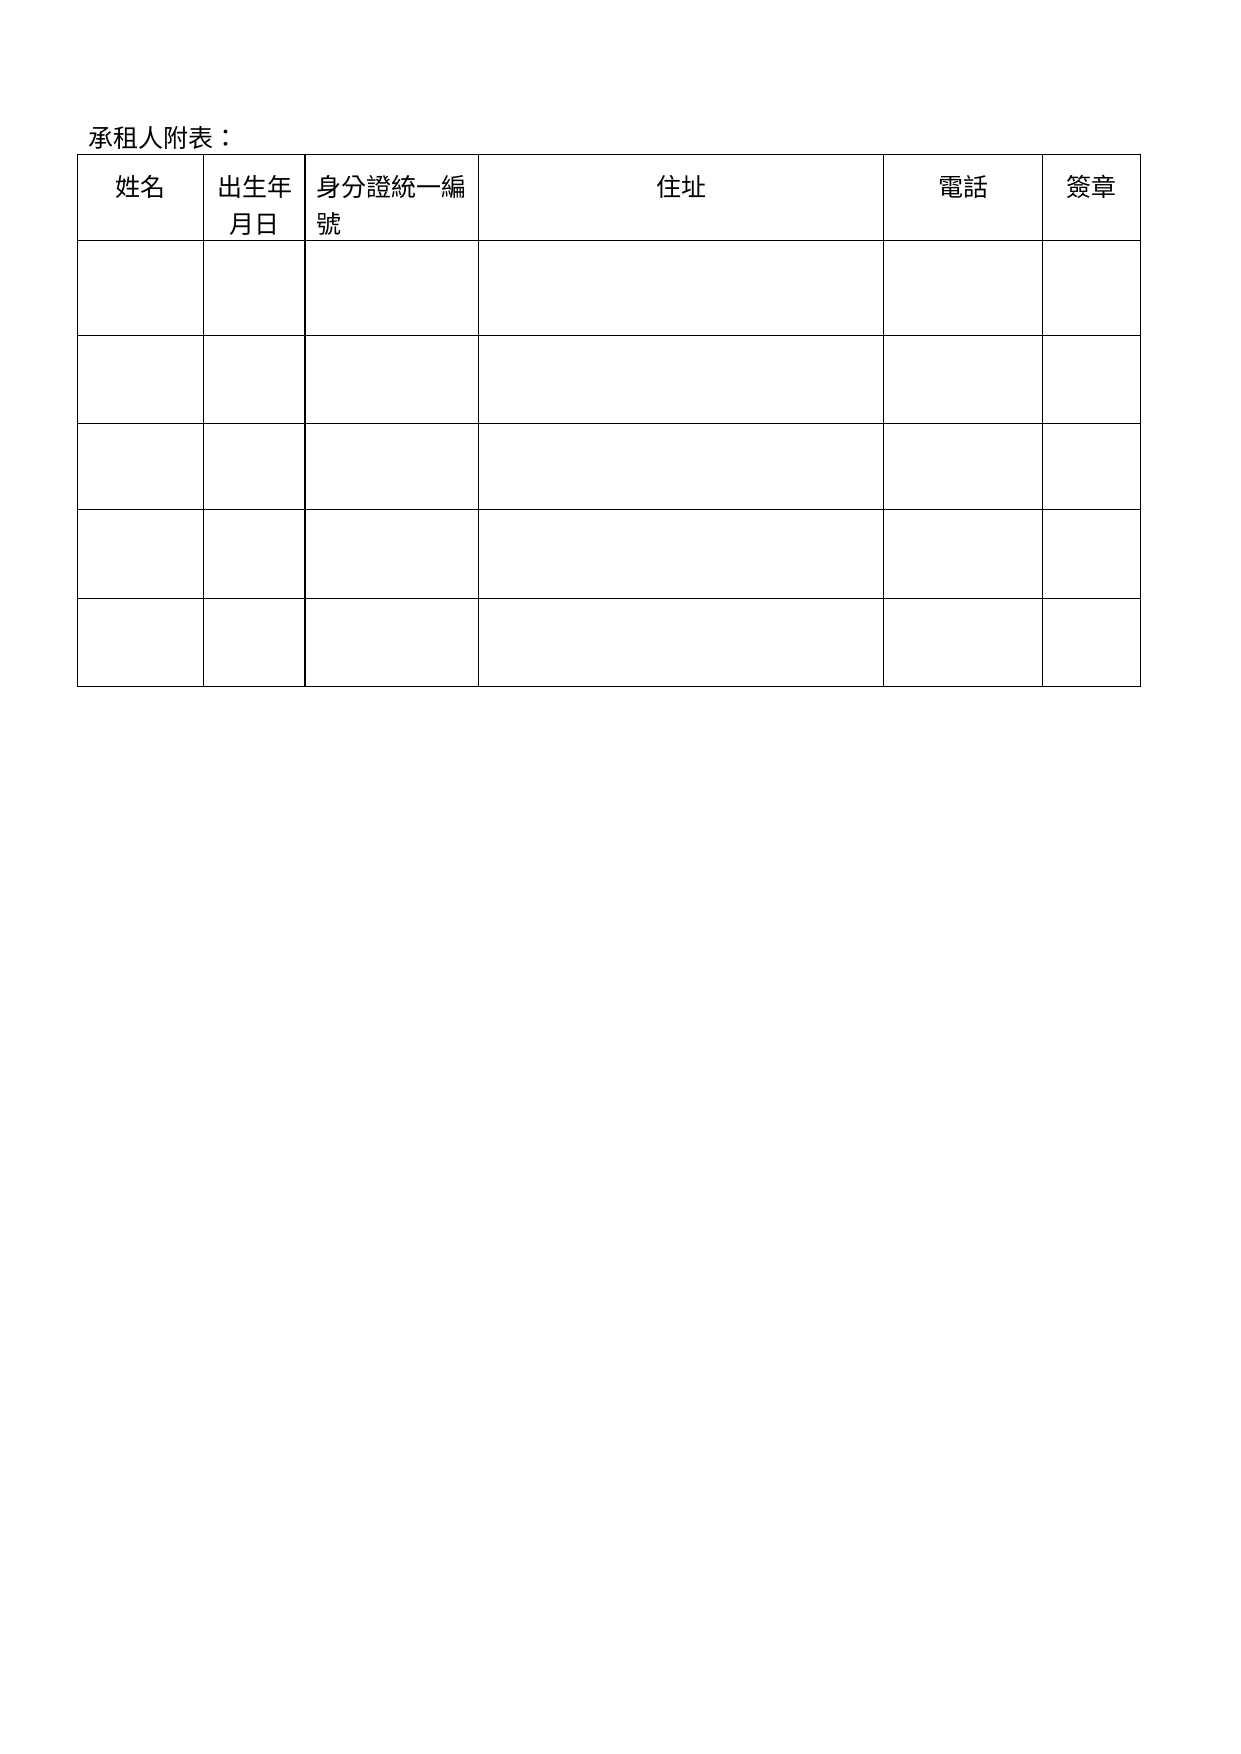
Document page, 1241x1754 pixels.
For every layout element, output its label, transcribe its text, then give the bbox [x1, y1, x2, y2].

table_header 姓名 [78, 155, 203, 240]
table_cell [884, 599, 1042, 686]
table_cell [306, 424, 478, 509]
table_cell [479, 510, 883, 598]
text 承租人附表： [89, 118, 1152, 154]
table_cell [204, 599, 304, 686]
table_cell [204, 424, 304, 509]
table_header 身分證統一編號 [306, 155, 478, 240]
table_cell [306, 336, 478, 422]
table_cell [1043, 510, 1140, 598]
table_cell [306, 599, 478, 686]
table_cell [479, 424, 883, 509]
table_cell [78, 599, 203, 686]
table_cell [479, 241, 883, 335]
table_cell [78, 510, 203, 598]
table_header 住址 [479, 155, 883, 240]
table_header 簽章 [1043, 155, 1140, 240]
table_cell [884, 424, 1042, 509]
table_cell [1043, 336, 1140, 422]
table_cell [884, 336, 1042, 422]
table_cell [1043, 424, 1140, 509]
table_cell [204, 336, 304, 422]
table_cell [479, 336, 883, 422]
table_cell [204, 510, 304, 598]
table_cell [306, 241, 478, 335]
table_cell [78, 336, 203, 422]
table_cell [479, 599, 883, 686]
table_header 電話 [884, 155, 1042, 240]
table_cell [204, 241, 304, 335]
table_cell [884, 510, 1042, 598]
table_cell [78, 424, 203, 509]
table_cell [1043, 241, 1140, 335]
table_cell [884, 241, 1042, 335]
table_cell [306, 510, 478, 598]
table_cell [1043, 599, 1140, 686]
table_cell [78, 241, 203, 335]
table_header 出生年月日 [204, 155, 304, 240]
